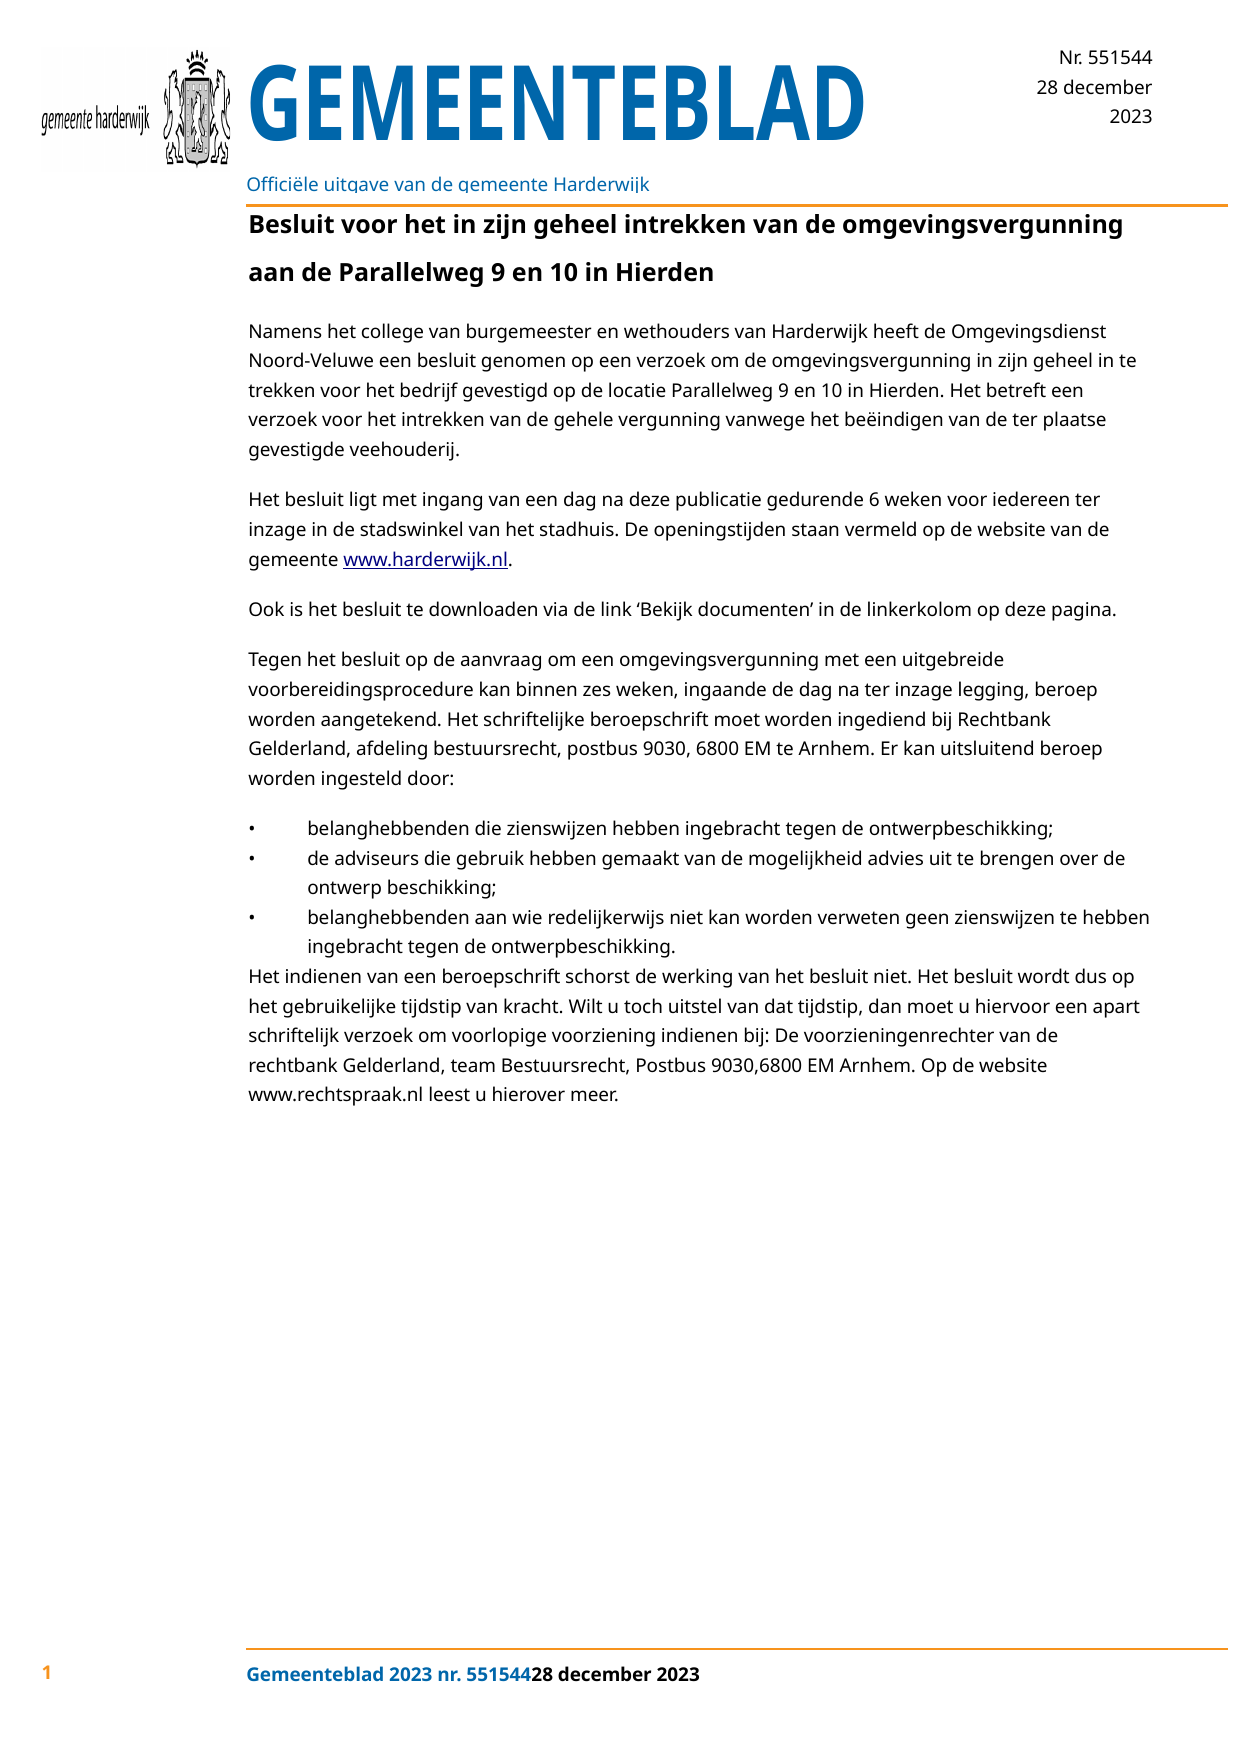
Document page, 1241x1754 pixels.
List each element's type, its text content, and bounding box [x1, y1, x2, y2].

text Besluit voor het in zijn geheel intrekken van de omgevingsvergunning aan de Parallelweg 9 en 10 in Hierden [248, 207, 1152, 288]
list belanghebbenden aan wie redelijkerwijs niet kan worden verweten geen zienswijzen te hebben ingebracht tegen de ontwerpbeschikking. [248, 904, 1152, 959]
text Tegen het besluit op de aanvraag om een omgevingsvergunning met een uitgebreide voorbereidingsprocedure kan binnen zes weken, ingaande de dag na ter inzage legging, beroep worden aangetekend. Het schriftelijke beroepschrift moet worden ingediend bij Rechtbank Gelderland, afdeling bestuursrecht, postbus 9030, 6800 EM te Arnhem. Er kan uitsluitend beroep worden ingesteld door: [248, 647, 1152, 791]
text Het besluit ligt met ingang van een dag na deze publicatie gedurende 6 weken voor iedereen ter inzage in de stadswinkel van het stadhuis. De openingstijden staan vermeld op de website van de gemeente www.harderwijk.nl. [248, 487, 1152, 572]
text Het indienen van een beroepschrift schorst de werking van het besluit niet. Het besluit wordt dus op het gebruikelijke tijdstip van kracht. Wilt u toch uitstel van dat tijdstip, dan moet u hiervoor een apart schriftelijk verzoek om voorlopige voorziening indienen bij: De voorzieningenrechter van de rechtbank Gelderland, team Bestuursrecht, Postbus 9030,6800 EM Arnhem. Op de website www.rechtspraak.nl leest u hierover meer. [248, 963, 1152, 1107]
list belanghebbenden die zienswijzen hebben ingebracht tegen de ontwerpbeschikking; [248, 815, 1152, 841]
picture [41, 47, 231, 172]
text Ook is het besluit te downloaden via de link ‘Bekijk documenten’ in de linkerkolom op deze pagina. [248, 596, 1152, 622]
text Namens het college van burgemeester en wethouders van Harderwijk heeft de Omgevingsdienst Noord-Veluwe een besluit genomen op een verzoek om de omgevingsvergunning in zijn geheel in te trekken voor het bedrijf gevestigd op de locatie Parallelweg 9 en 10 in Hierden. Het betreft een verzoek voor het intrekken van de gehele vergunning vanwege het beëindigen van de ter plaatse gevestigde veehouderij. [248, 318, 1152, 462]
list de adviseurs die gebruik hebben gemaakt van de mogelijkheid advies uit te brengen over de ontwerp beschikking; [248, 845, 1152, 900]
